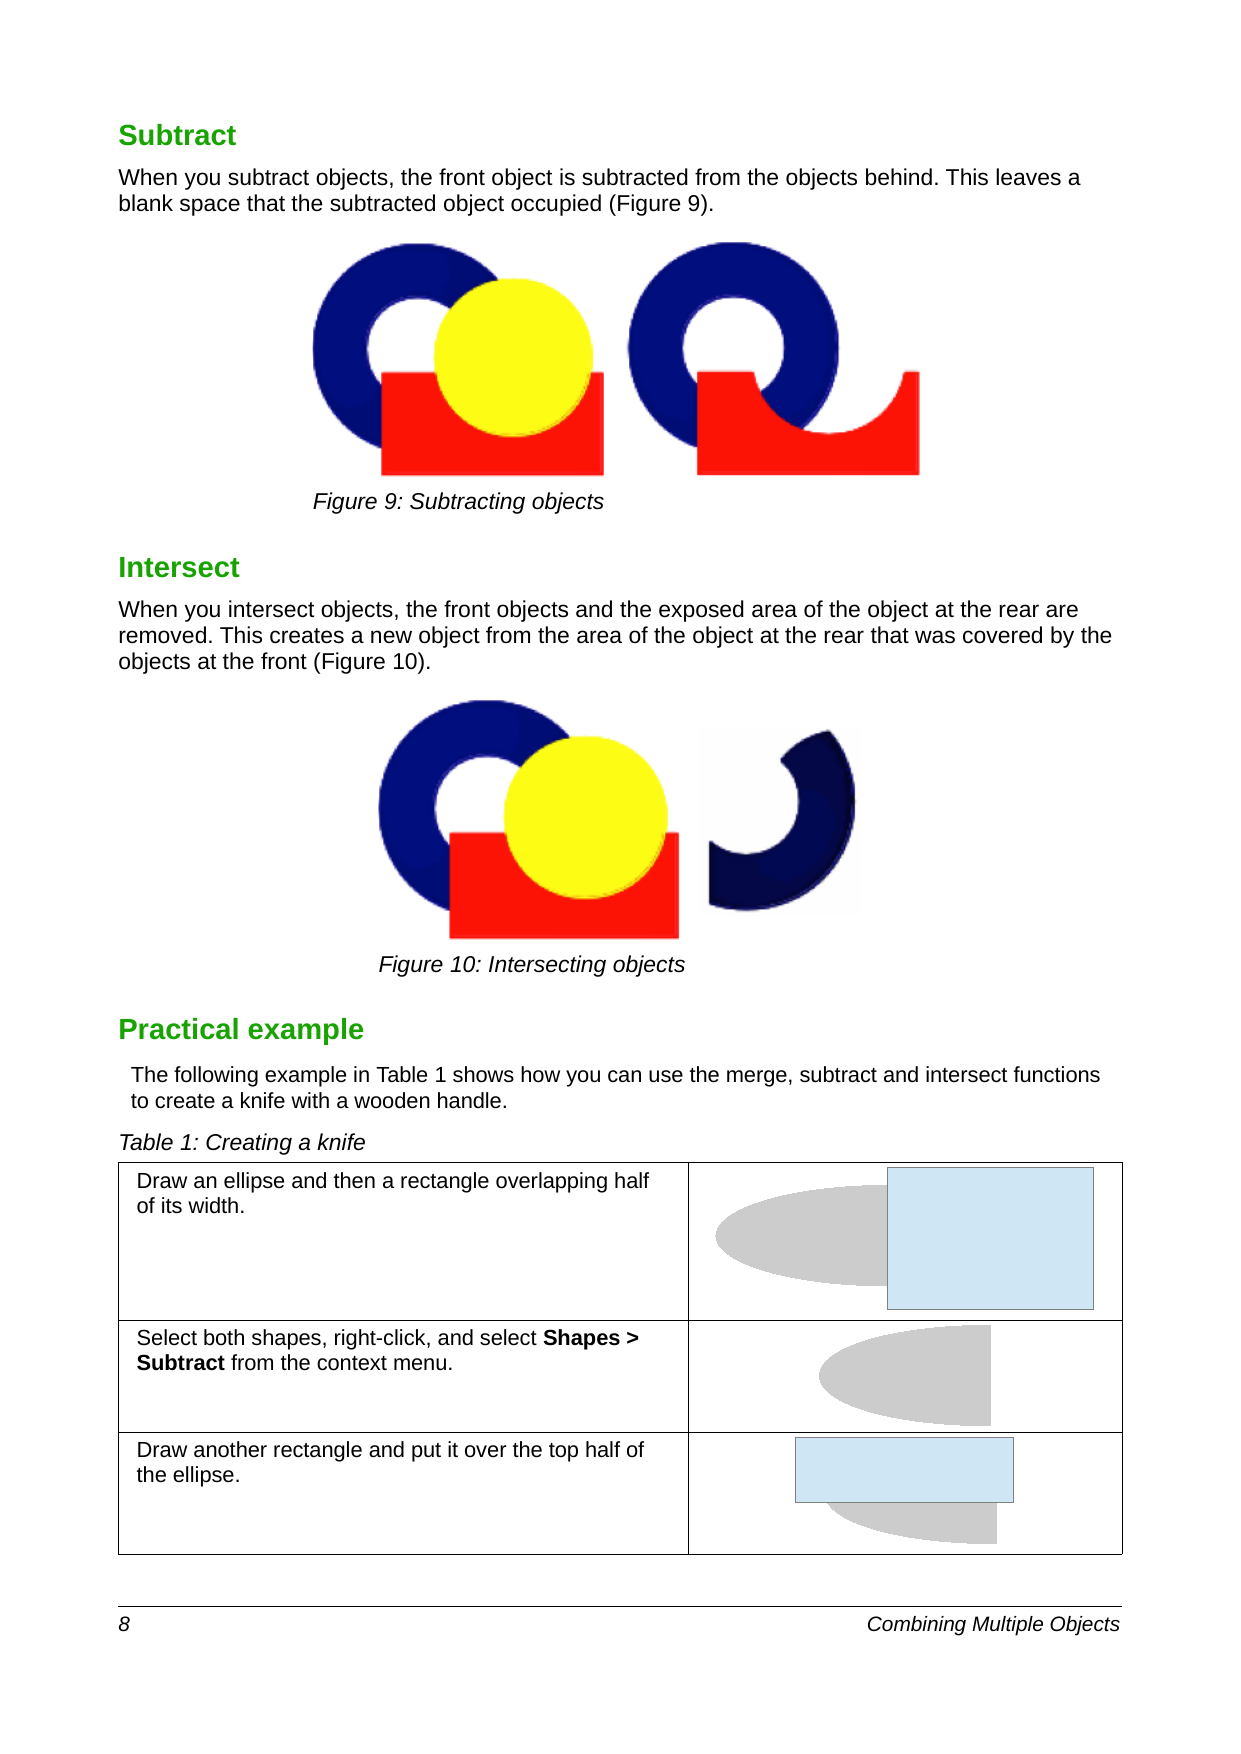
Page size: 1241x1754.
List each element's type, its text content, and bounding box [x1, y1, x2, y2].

text When you intersect objects, the front objects and the exposed area of the object at the rear are removed. This creates a new object from the area of the object at the rear that was covered by the objects at the front (Figure 10). [118, 596, 1122, 675]
text When you subtract objects, the front object is subtracted from the objects behind. This leaves a blank space that the subtracted object occupied (Figure 9). [118, 164, 1122, 217]
subtitle Intersect [118, 550, 1122, 583]
picture [378, 699, 862, 944]
table_cell Select both shapes, right-click, and select Shapes > Subtract from the context menu. [119, 1321, 688, 1432]
text Figure 9: Subtracting objects [313, 488, 928, 514]
text Table 1: Creating a knife [118, 1129, 1122, 1156]
table_header [689, 1163, 1122, 1319]
list The following example in Table 1 shows how you can use the merge, subtract and intersect functions to create a knife with a wooden handle. [131, 1062, 1109, 1113]
text Figure 10: Intersecting objects [378, 951, 862, 977]
table_header Draw an ellipse and then a rectangle overlapping half of its width. [119, 1163, 688, 1319]
subtitle Subtract [118, 118, 1122, 152]
table_cell [689, 1433, 1122, 1554]
subtitle Practical example [118, 1012, 1122, 1046]
table_cell Draw another rectangle and put it over the top half of the ellipse. [119, 1433, 688, 1554]
picture [312, 241, 928, 482]
table_cell [689, 1321, 1122, 1432]
